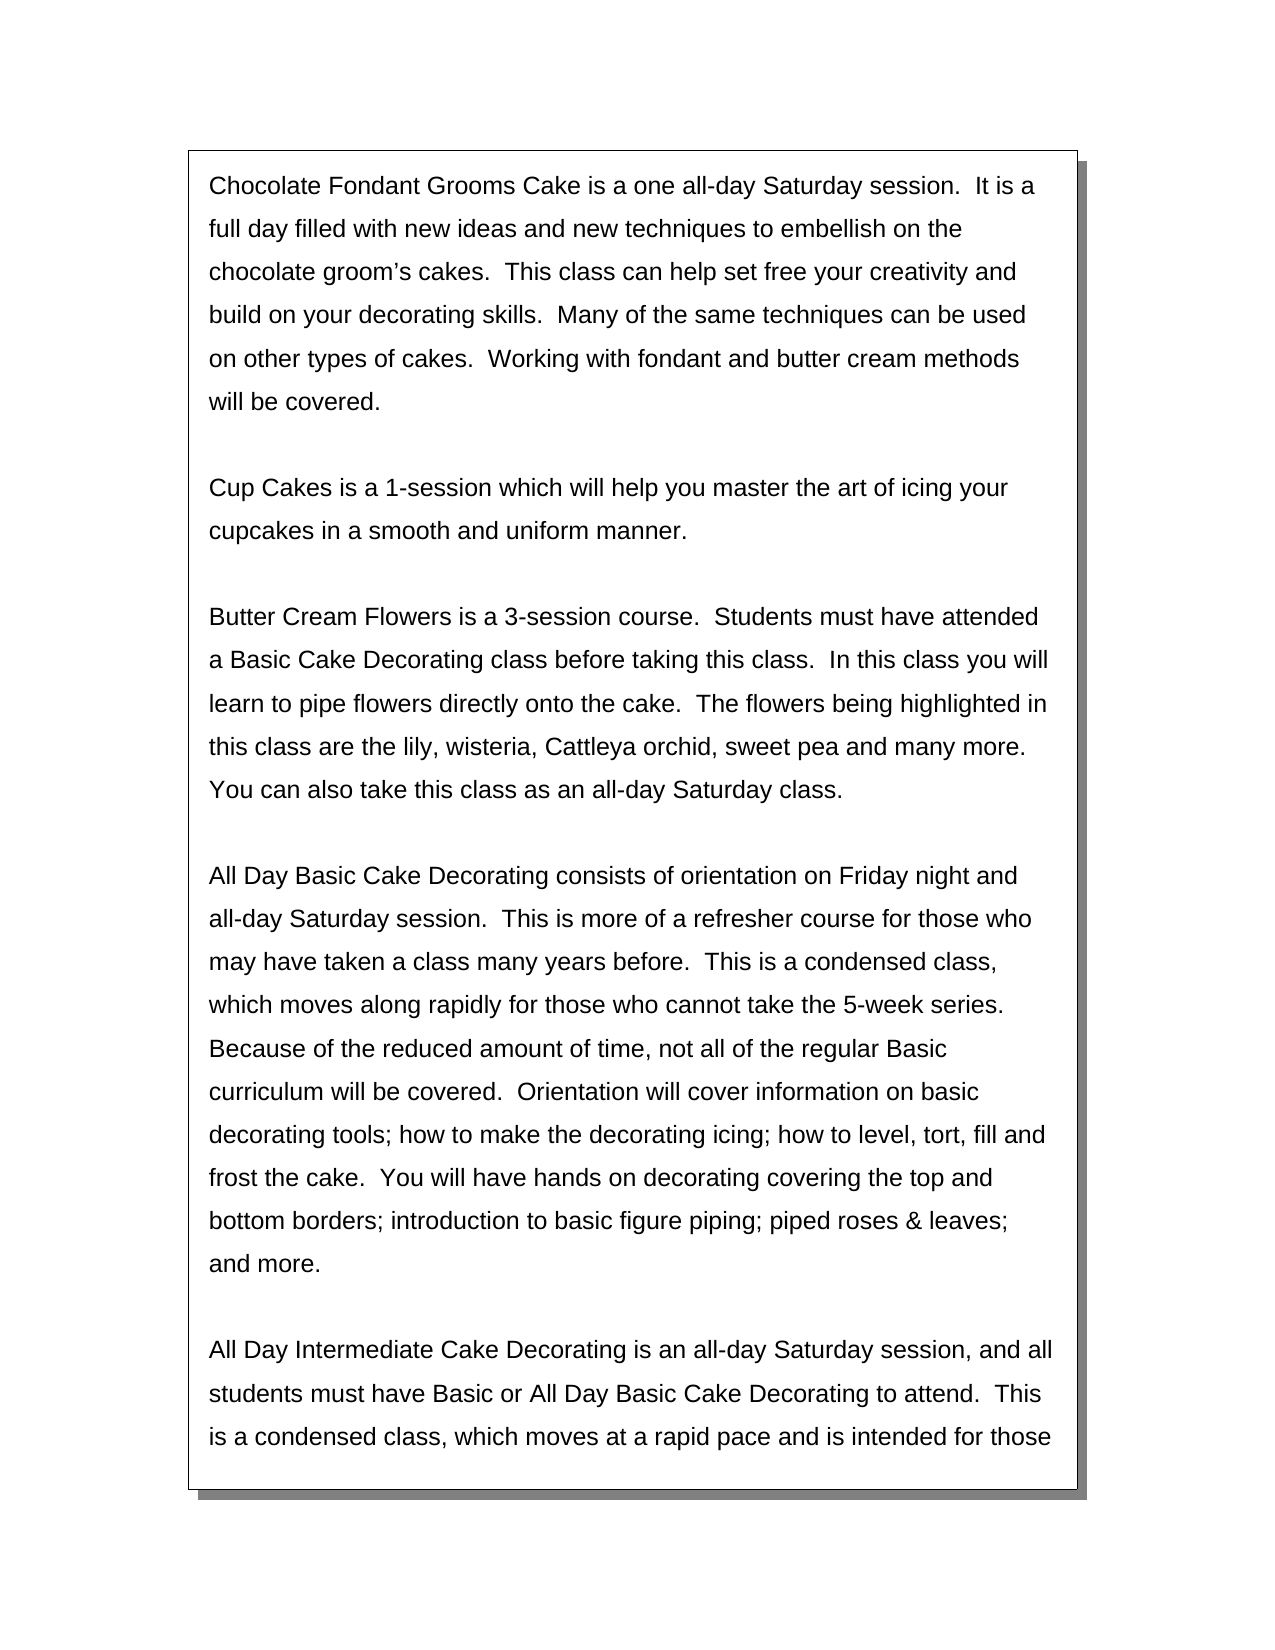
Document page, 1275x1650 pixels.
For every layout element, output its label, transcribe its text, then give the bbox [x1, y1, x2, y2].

text Chocolate Fondant Grooms Cake is a one all-day Saturday session. It is a full day filled with new ideas and new techniques to embellish on the chocolate groom’s cakes. This class can help set free your creativity and build on your decorating skills. Many of the same techniques can be used on other types of cakes. Working with fondant and butter cream methods will be covered. [209, 171, 1056, 416]
text All Day Intermediate Cake Decorating is an all-day Saturday session, and all students must have Basic or All Day Basic Cake Decorating to attend. This is a condensed class, which moves at a rapid pace and is intended for those [209, 1336, 1056, 1451]
text Cup Cakes is a 1-session which will help you master the art of icing your cupcakes in a smooth and uniform manner. [209, 473, 1056, 545]
text All Day Basic Cake Decorating consists of orientation on Friday night and all-day Saturday session. This is more of a refresher course for those who may have taken a class many years before. This is a condensed class, which moves along rapidly for those who cannot take the 5-week series. Because of the reduced amount of time, not all of the regular Basic curriculum will be covered. Orientation will cover information on basic decorating tools; how to make the decorating icing; how to level, tort, fill and frost the cake. You will have hands on decorating covering the top and bottom borders; introduction to basic figure piping; piped roses & leaves; and more. [209, 861, 1056, 1278]
text Butter Cream Flowers is a 3-session course. Students must have attended a Basic Cake Decorating class before taking this class. In this class you will learn to pipe flowers directly onto the cake. The flowers being highlighted in this class are the lily, wisteria, Cattleya orchid, sweet pea and many more. You can also take this class as an all-day Saturday class. [209, 602, 1056, 804]
